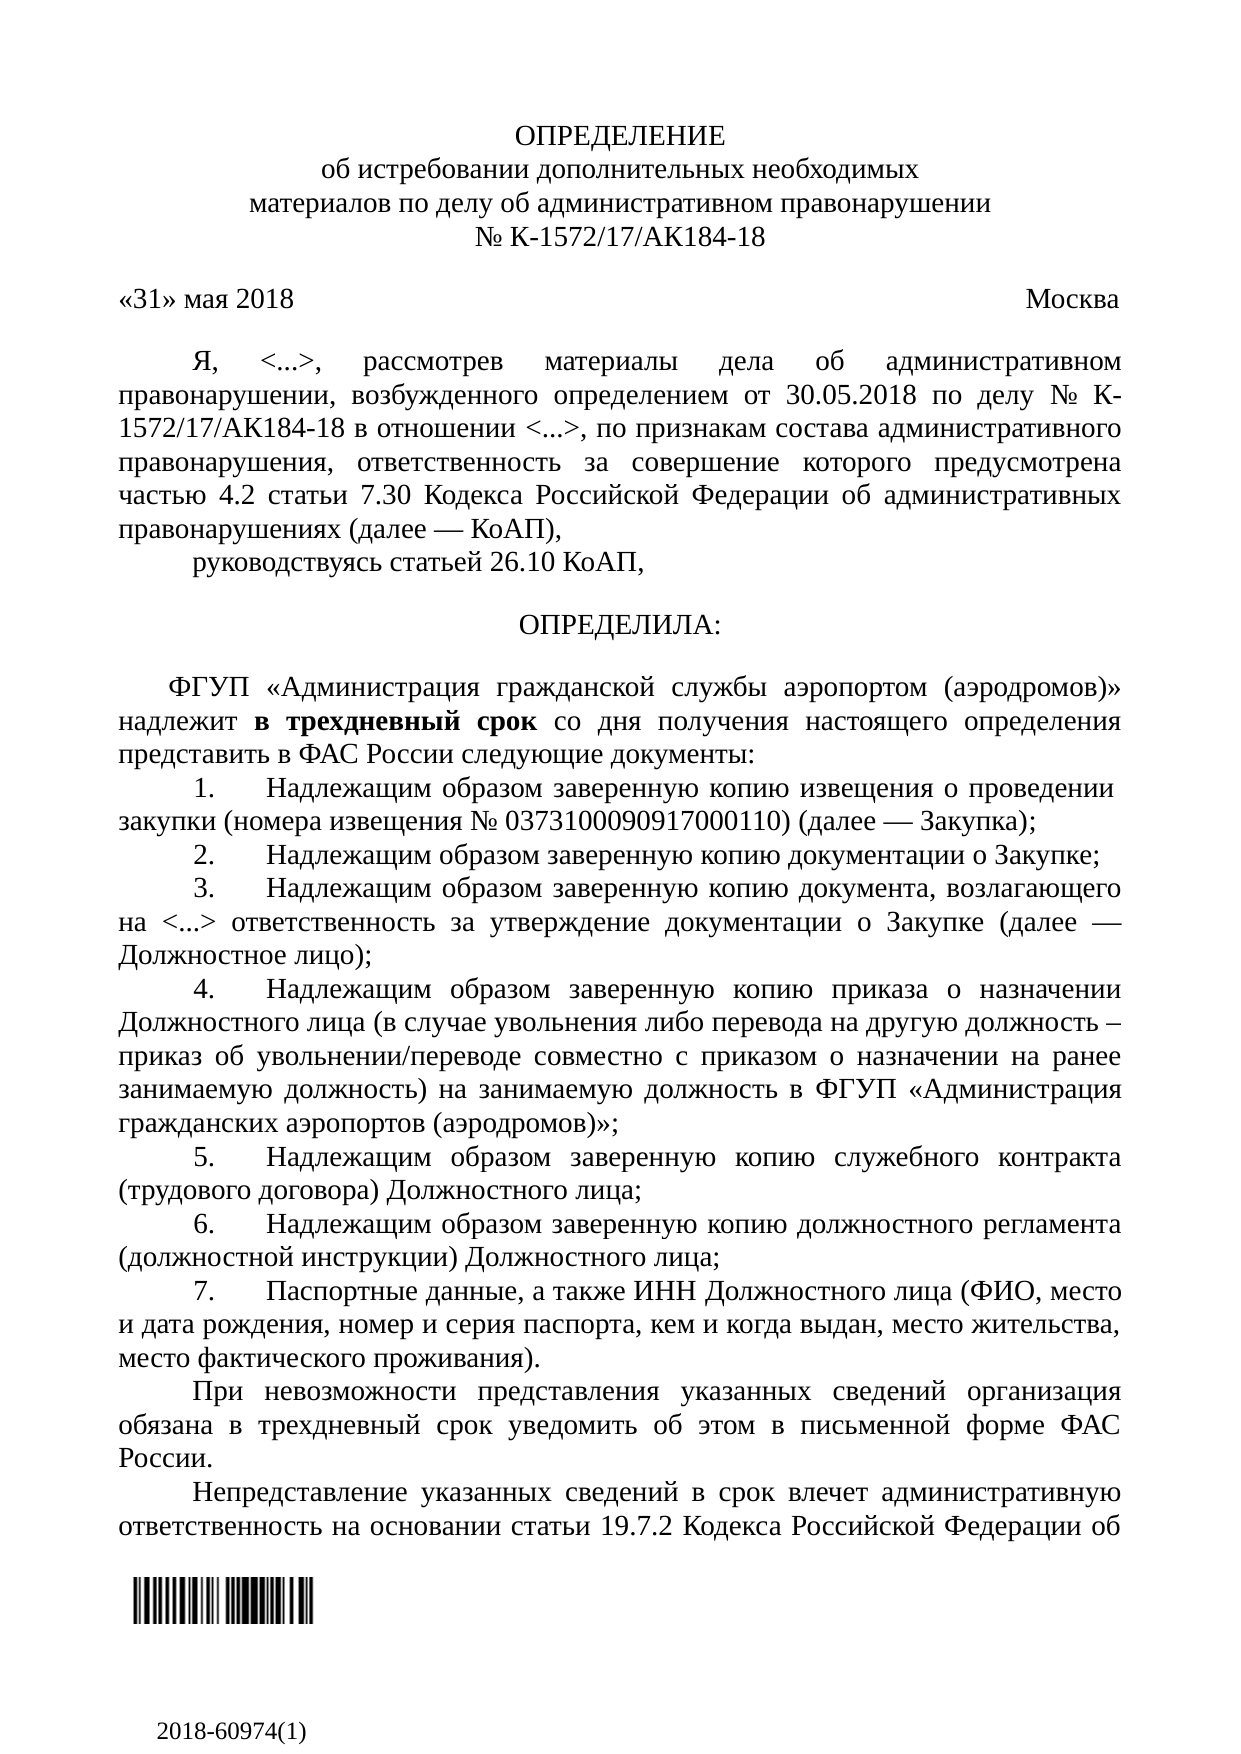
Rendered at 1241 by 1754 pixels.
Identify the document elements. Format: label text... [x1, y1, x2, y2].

text Непредставление указанных сведений в срок влечет административную ответственность на основании статьи 19.7.2 Кодекса Российской Федерации об [118, 1474, 1122, 1541]
text ОПРЕДЕЛИЛА: [118, 607, 1122, 640]
text об истребовании дополнительных необходимых [118, 152, 1122, 185]
text ФГУП «Администрация гражданской службы аэропортом (аэродромов)» надлежит в трехдневный срок со дня получения настоящего определения представить в ФАС России следующие документы: [118, 669, 1122, 770]
list Паспортные данные, а также ИНН Должностного лица (ФИО, место и дата рождения, номер и серия паспорта, кем и когда выдан, место жительства, место фактического проживания). [118, 1273, 1122, 1373]
text Я, <...>, рассмотрев материалы дела об административном правонарушении, возбужденного определением от 30.05.2018 по делу № К-1572/17/АК184-18 в отношении <...>, по признакам состава административного правонарушения, ответственность за совершение которого предусмотрена частью 4.2 статьи 7.30 Кодекса Российской Федерации об административных правонарушениях (далее — КоАП), [118, 343, 1122, 544]
text При невозможности представления указанных сведений организация обязана в трехдневный срок уведомить об этом в письменной форме ФАС России. [118, 1373, 1122, 1474]
list Надлежащим образом заверенную копию должностного регламента (должностной инструкции) Должностного лица; [118, 1206, 1122, 1273]
list Надлежащим образом заверенную копию приказа о назначении Должностного лица (в случае увольнения либо перевода на другую должность – приказ об увольнении/переводе совместно с приказом о назначении на ранее занимаемую должность) на занимаемую должность в ФГУП «Администрация гражданских аэропортов (аэродромов)»; [118, 971, 1122, 1139]
list Надлежащим образом заверенную копию документации о Закупке; [118, 837, 1122, 870]
text материалов по делу об административном правонарушении [118, 185, 1122, 219]
text руководствуясь статьей 26.10 КоАП, [118, 544, 1122, 578]
text «31» мая 2018 Москва [118, 281, 1122, 314]
text ОПРЕДЕЛЕНИЕ [118, 118, 1122, 152]
text № К-1572/17/АК184-18 [118, 219, 1122, 252]
list Надлежащим образом заверенную копию документа, возлагающего на <...> ответственность за утверждение документации о Закупке (далее — Должностное лицо); [118, 870, 1122, 971]
picture [118, 1577, 331, 1624]
list Надлежащим образом заверенную копию служебного контракта (трудового договора) Должностного лица; [118, 1139, 1122, 1206]
list Надлежащим образом заверенную копию извещения о проведении закупки (номера извещения № 0373100090917000110) (далее — Закупка); [118, 770, 1122, 837]
